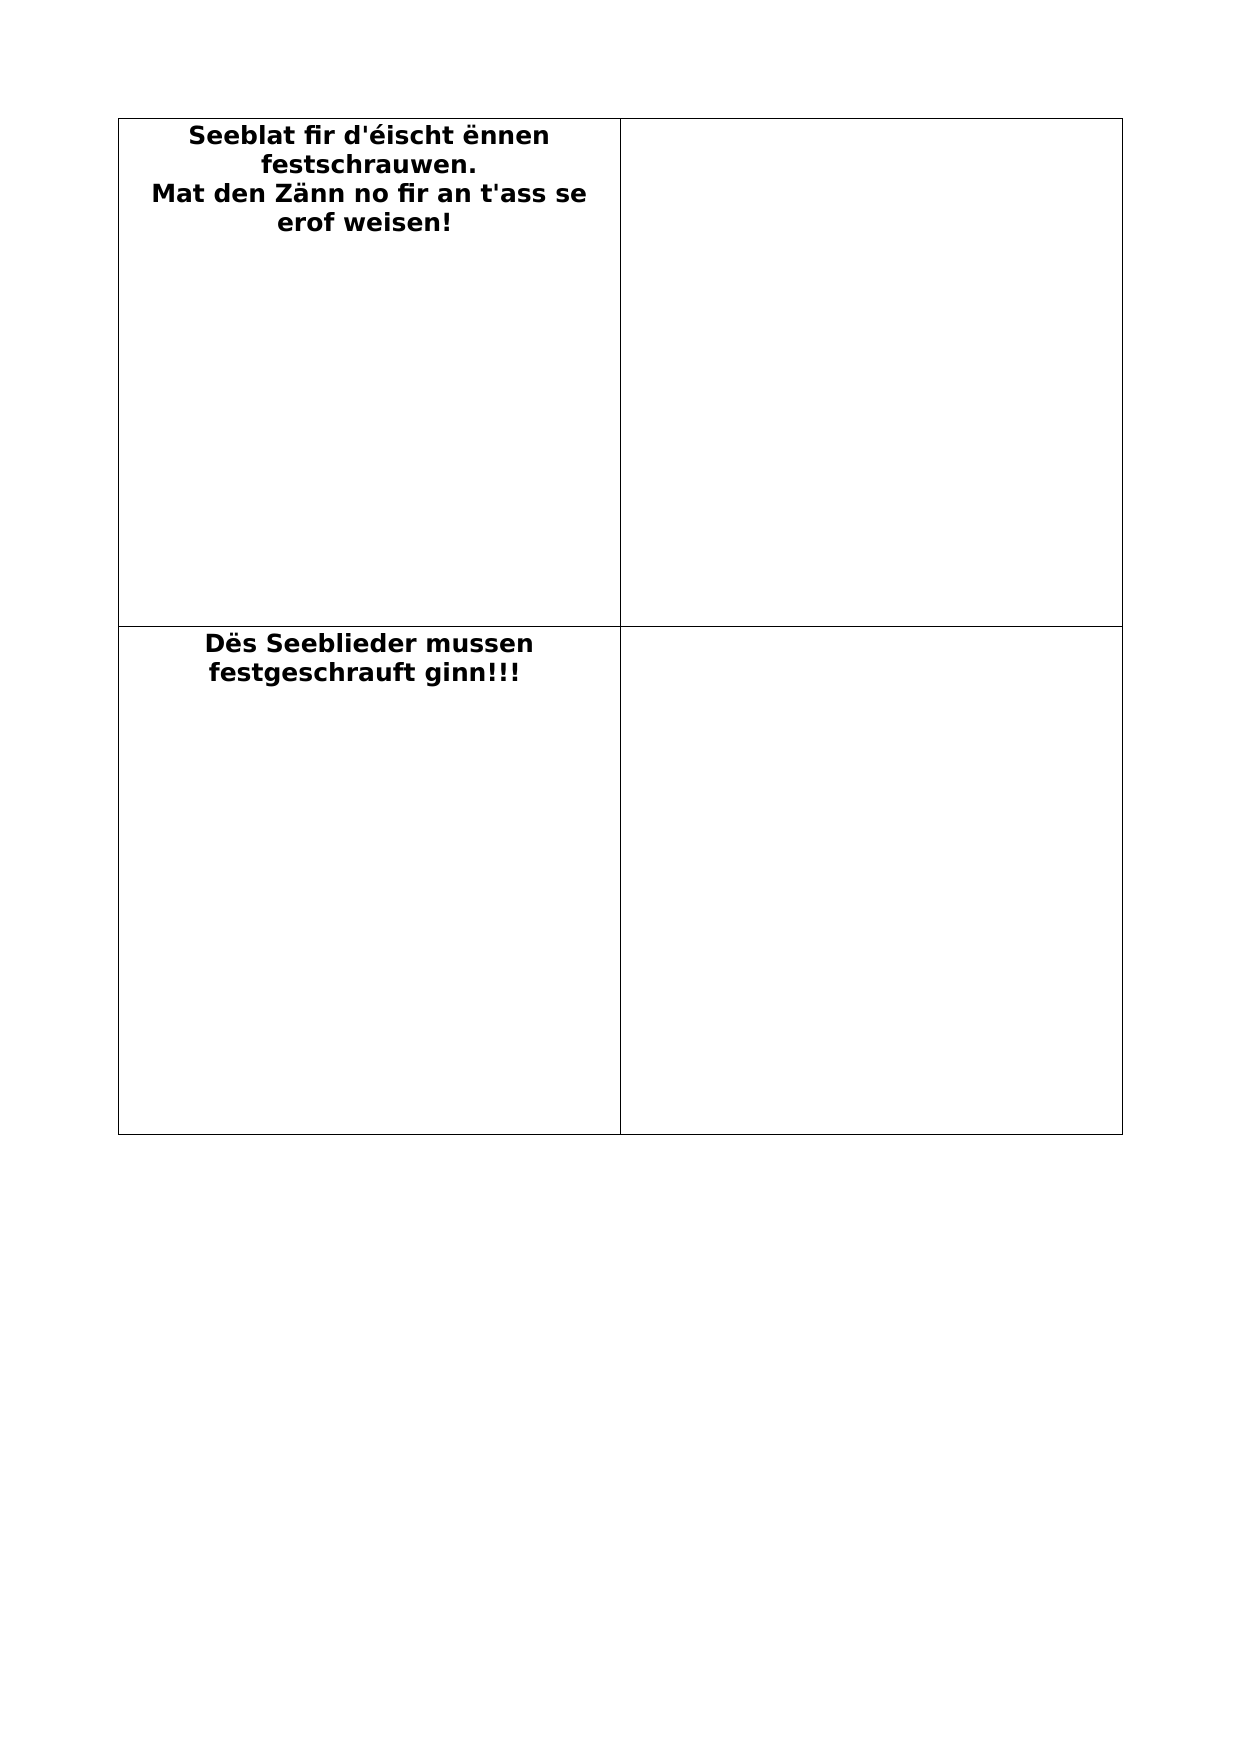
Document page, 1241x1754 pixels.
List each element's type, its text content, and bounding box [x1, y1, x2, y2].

table_cell Seeblat fir d'éischt ënnen festschrauwen. Mat den Zänn no fir an t'ass se erof weisen! [119, 119, 620, 626]
table_cell [621, 627, 1122, 1134]
table_cell [621, 119, 1122, 626]
table_cell Dës Seeblieder mussen festgeschrauft ginn!!! [119, 627, 620, 1134]
